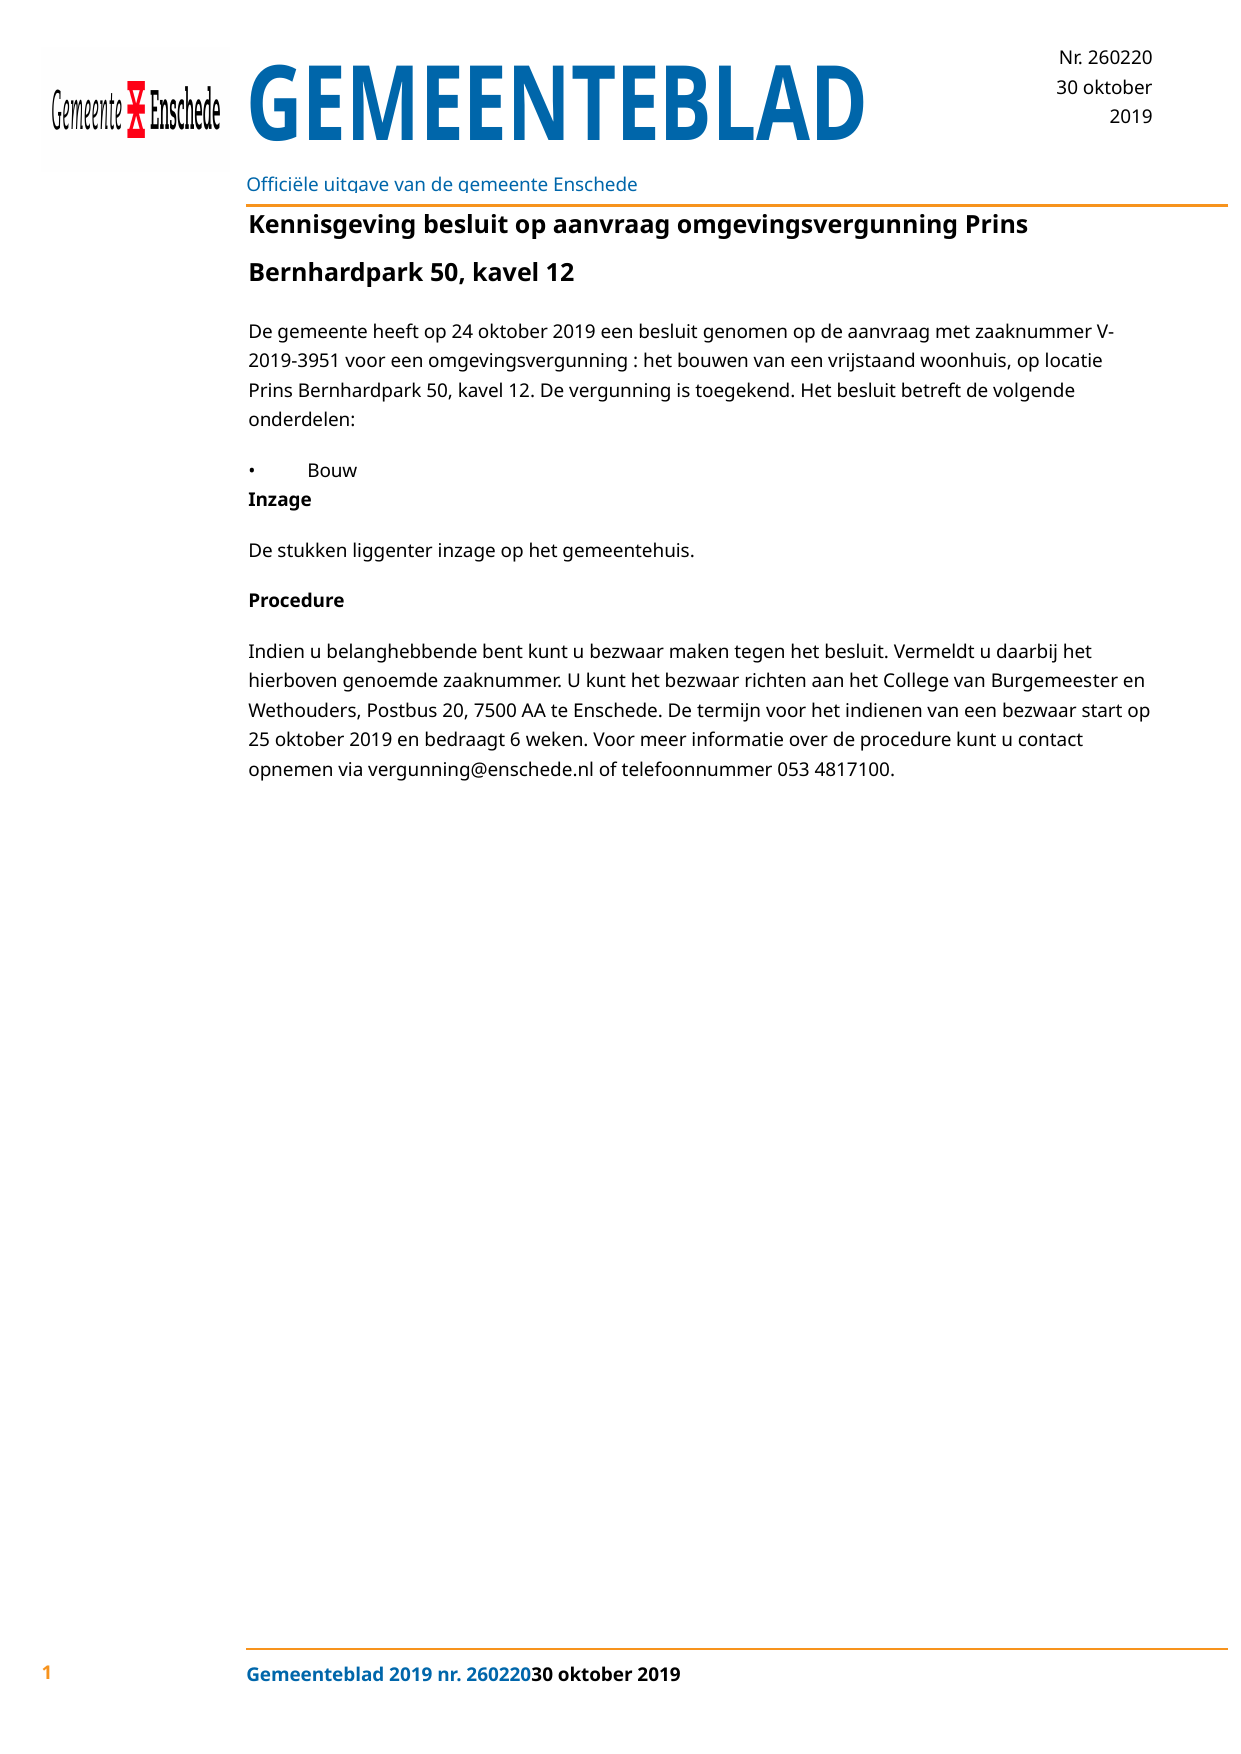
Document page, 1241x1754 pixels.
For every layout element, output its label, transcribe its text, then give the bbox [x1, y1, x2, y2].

text Indien u belanghebbende bent kunt u bezwaar maken tegen het besluit. Vermeldt u daarbij het hierboven genoemde zaaknummer. U kunt het bezwaar richten aan het College van Burgemees­ter en Wethouders, Postbus 20, 7500 AA te Enschede. De termijn voor het indienen van een bezwaar start op 25 oktober 2019 en bedraagt 6 weken. Voor meer informatie over de procedure kunt u contact opnemen via vergunning@enschede.nl of telefoonnummer 053 4817100. [248, 638, 1152, 782]
text Procedure [248, 587, 1152, 613]
text Kennisgeving besluit op aanvraag omgevingsvergunning Prins Bernhardpark 50, kavel 12 [248, 207, 1152, 288]
text De stukken liggenter inzage op het gemeentehuis. [248, 537, 1152, 563]
list Bouw [248, 457, 1152, 483]
picture [41, 47, 231, 172]
text Inzage [248, 487, 1152, 512]
text De gemeente heeft op 24 oktober 2019 een besluit genomen op de aanvraag met zaaknummer V-2019-3951 voor een omgevingsvergunning : het bouwen van een vrijstaand woonhuis, op locatie Prins Bernhardpark 50, kavel 12. De vergunning is toegekend. Het besluit betreft de volgende onderdelen: [248, 318, 1152, 432]
